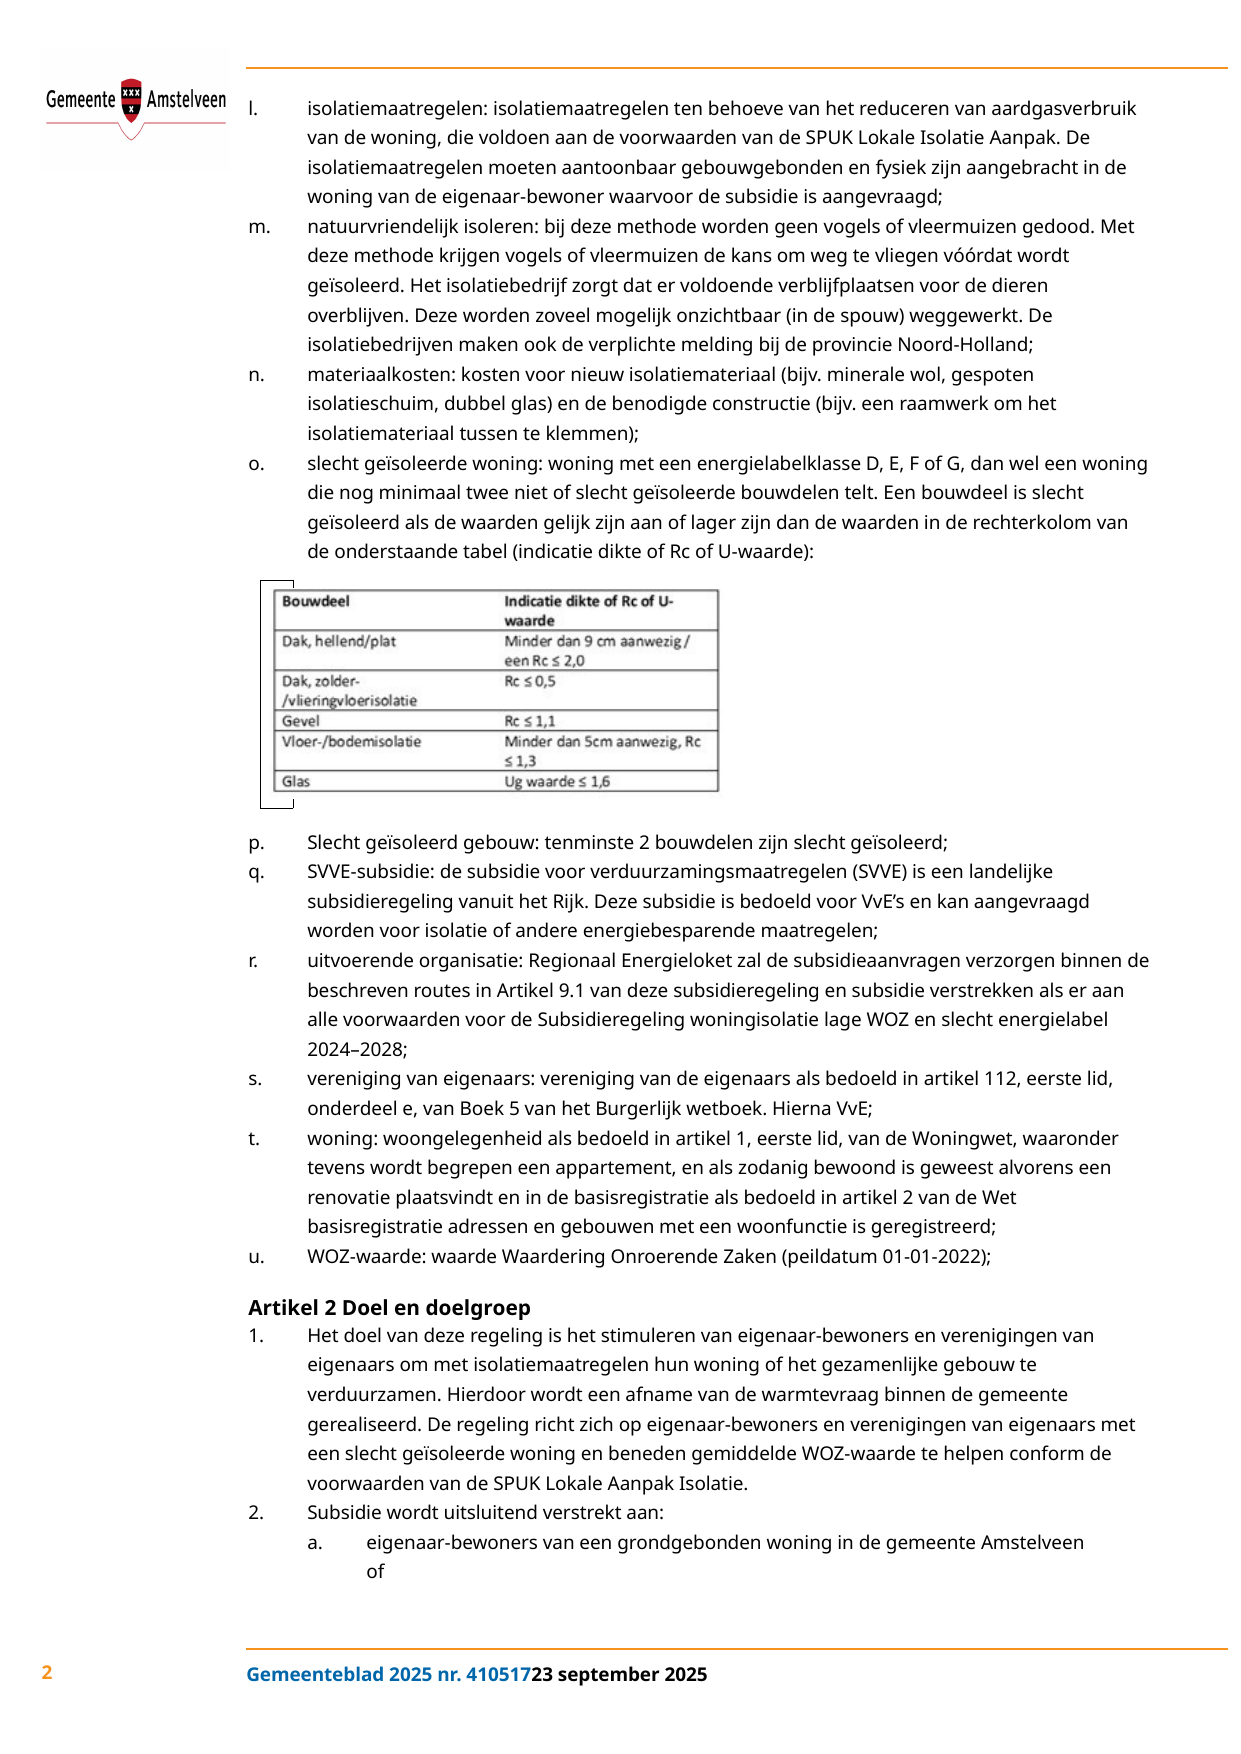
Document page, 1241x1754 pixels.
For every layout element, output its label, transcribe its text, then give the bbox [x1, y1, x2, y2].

list Subsidie wordt uitsluitend verstrekt aan: [248, 1499, 1152, 1525]
list uitvoerende organisatie: Regionaal Energieloket zal de subsidieaanvragen verzorgen binnen de beschreven routes in Artikel 9.1 van deze subsidieregeling en subsidie verstrekken als er aan alle voorwaarden voor de Subsidieregeling woningisolatie lage WOZ en slecht energielabel 2024–2028; [248, 947, 1152, 1062]
text Artikel 2 Doel en doelgroep [248, 1293, 1152, 1322]
list woning: woongelegenheid als bedoeld in artikel 1, eerste lid, van de Woningwet, waaronder tevens wordt begrepen een appartement, en als zodanig bewoond is geweest alvorens een renovatie plaatsvindt en in de basisregistratie als bedoeld in artikel 2 van de Wet basisregistratie adressen en gebouwen met een woonfunctie is geregistreerd; [248, 1125, 1152, 1239]
list Slecht geïsoleerd gebouw: tenminste 2 bouwdelen zijn slecht geïsoleerd; [248, 829, 1152, 855]
list WOZ-waarde: waarde Waardering Onroerende Zaken (peildatum 01-01-2022); [248, 1243, 1152, 1269]
list SVVE-subsidie: de subsidie voor verduurzamingsmaatregelen (SVVE) is een landelijke subsidieregeling vanuit het Rijk. Deze subsidie is bedoeld voor VvE’s en kan aangevraagd worden voor isolatie of andere energiebesparende maatregelen; [248, 858, 1152, 943]
picture [41, 47, 231, 172]
list Het doel van deze regeling is het stimuleren van eigenaar-bewoners en verenigingen van eigenaars om met isolatiemaatregelen hun woning of het gezamenlijke gebouw te verduurzamen. Hierdoor wordt een afname van de warmtevraag binnen de gemeente gerealiseerd. De regeling richt zich op eigenaar-bewoners en verenigingen van eigenaars met een slecht geïsoleerde woning en beneden gemiddelde WOZ-waarde te helpen conform de voorwaarden van de SPUK Lokale Aanpak Isolatie. [248, 1322, 1152, 1496]
list isolatiemaatregelen: isolatiemaatregelen ten behoeve van het reduceren van aardgasverbruik van de woning, die voldoen aan de voorwaarden van de SPUK Lokale Isolatie Aanpak. De isolatiemaatregelen moeten aantoonbaar gebouwgebonden en fysiek zijn aangebracht in de woning van de eigenaar-bewoner waarvoor de subsidie is aangevraagd; [248, 95, 1152, 209]
list natuurvriendelijk isoleren: bij deze methode worden geen vogels of vleermuizen gedood. Met deze methode krijgen vogels of vleermuizen de kans om weg te vliegen vóórdat wordt geïsoleerd. Het isolatiebedrijf zorgt dat er voldoende verblijfplaatsen voor de dieren overblijven. Deze worden zoveel mogelijk onzichtbaar (in de spouw) weggewerkt. De isolatiebedrijven maken ook de verplichte melding bij de provincie Noord-Holland; [248, 213, 1152, 357]
list eigenaar-bewoners van een grondgebonden woning in de gemeente Amstelveen [307, 1529, 1152, 1555]
list vereniging van eigenaars: vereniging van de eigenaars als bedoeld in artikel 112, eerste lid, onderdeel e, van Boek 5 van het Burgerlijk wetboek. Hierna VvE; [248, 1066, 1152, 1121]
picture [268, 588, 724, 799]
list slecht geïsoleerde woning: woning met een energielabelklasse D, E, F of G, dan wel een woning die nog minimaal twee niet of slecht geïsoleerde bouwdelen telt. Een bouwdeel is slecht geïsoleerd als de waarden gelijk zijn aan of lager zijn dan de waarden in de rechterkolom van de onderstaande tabel (indicatie dikte of Rc of U-waarde): [248, 450, 1152, 564]
list of [307, 1559, 1152, 1584]
list materiaalkosten: kosten voor nieuw isolatiemateriaal (bijv. minerale wol, gespoten isolatieschuim, dubbel glas) en de benodigde constructie (bijv. een raamwerk om het isolatiemateriaal tussen te klemmen); [248, 361, 1152, 446]
